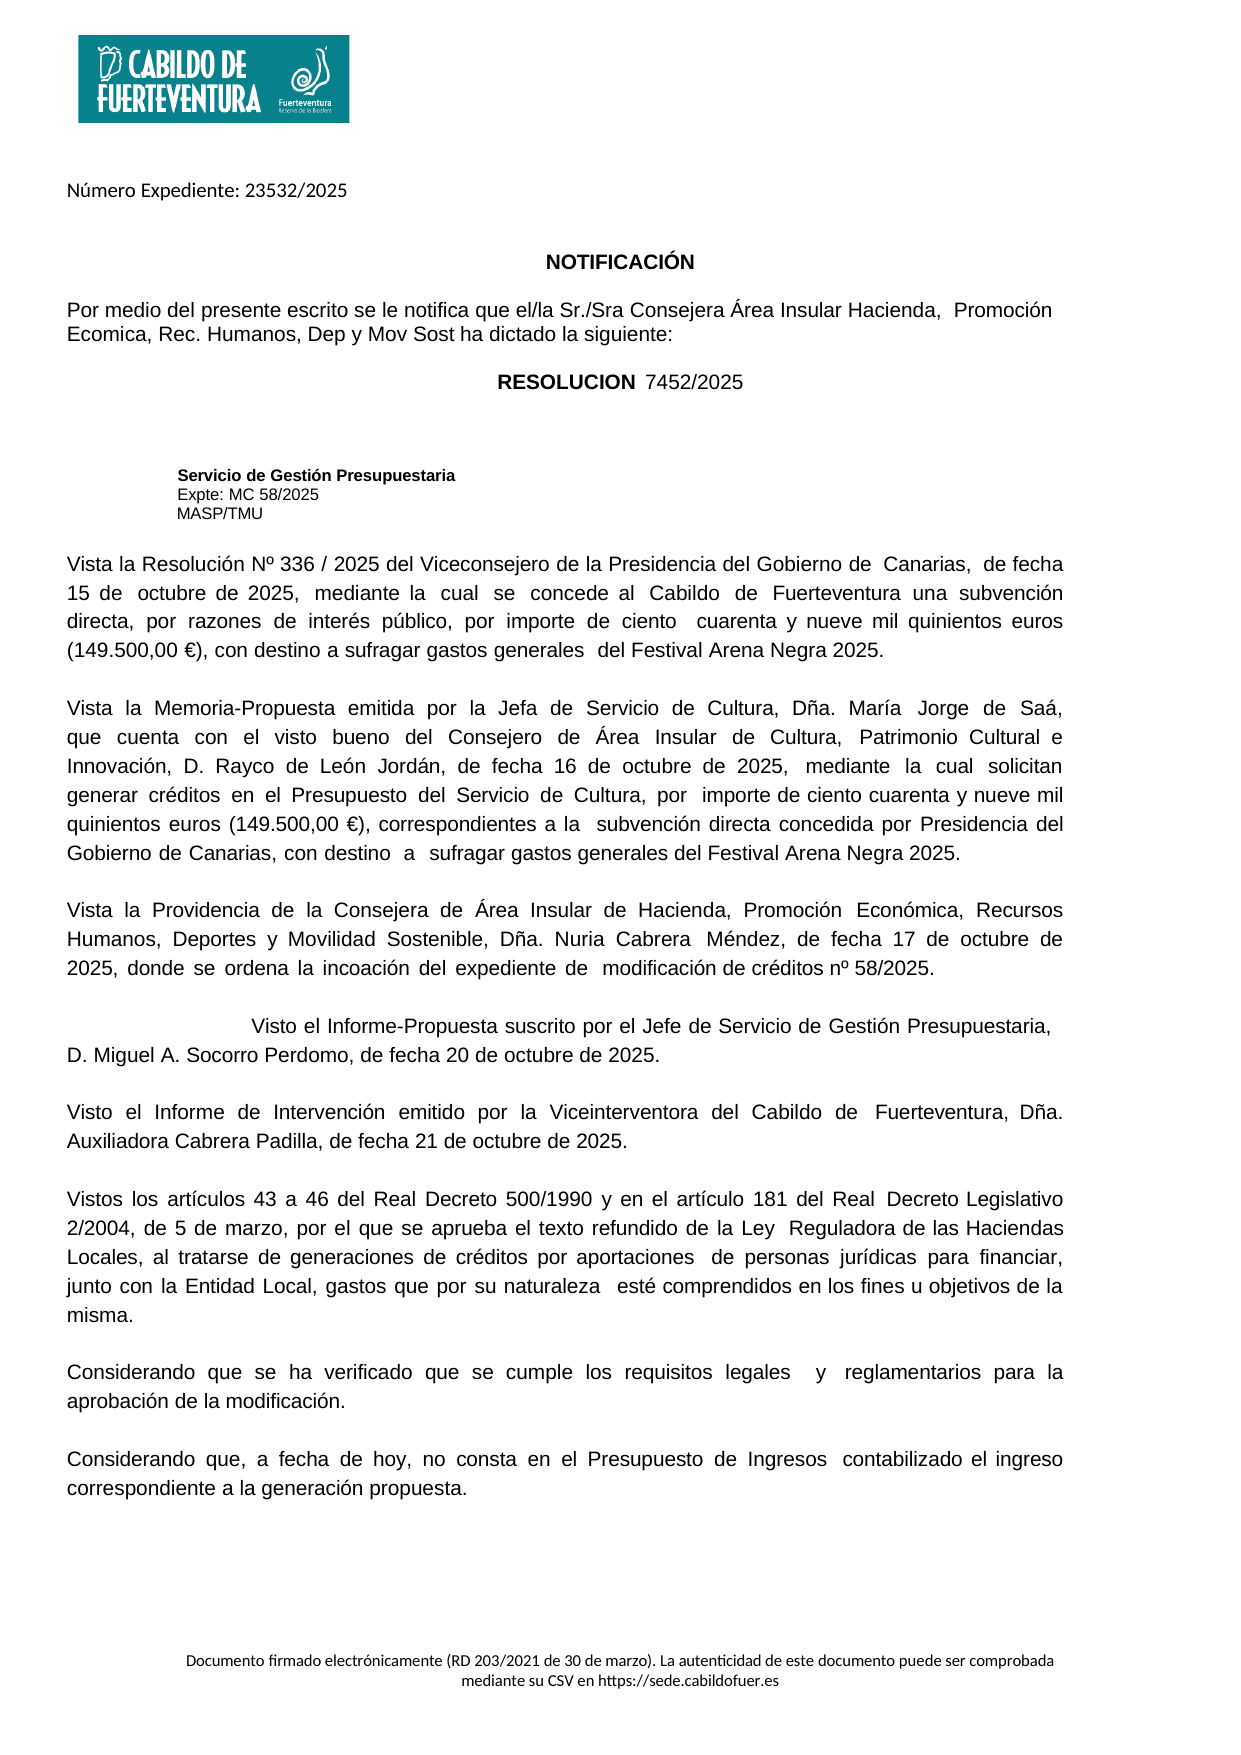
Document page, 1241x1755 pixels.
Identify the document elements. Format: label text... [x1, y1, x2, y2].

text Visto el Informe de Intervención emitido por la Viceinterventora del Cabildo de Fuerteventura, Dña. Auxiliadora Cabrera Padilla, de fecha 21 de octubre de 2025. [67, 1100, 1064, 1153]
text Vista la Memoria-Propuesta emitida por la Jefa de Servicio de Cultura, Dña. María Jorge de Saá, que cuenta con el visto bueno del Consejero de Área Insular de Cultura, Patrimonio Cultural e Innovación, D. Rayco de León Jordán, de fecha 16 de octubre de 2025, mediante la cual solicitan generar créditos en el Presupuesto del Servicio de Cultura, por importe de ciento cuarenta y nueve mil quinientos euros (149.500,00 €), correspondientes a la subvención directa concedida por Presidencia del Gobierno de Canarias, con destino a sufragar gastos generales del Festival Arena Negra 2025. [67, 696, 1064, 864]
text Expte: MC 58/2025 MASP/TMU [177, 485, 403, 523]
subtitle NOTIFICACIÓN [331, 250, 909, 274]
text RESOLUCION 7452/2025 [331, 369, 909, 393]
text Considerando que se ha verificado que se cumple los requisitos legales y reglamentarios para la aprobación de la modificación. [67, 1360, 1064, 1413]
text Vistos los artículos 43 a 46 del Real Decreto 500/1990 y en el artículo 181 del Real Decreto Legislativo 2/2004, de 5 de marzo, por el que se aprueba el texto refundido de la Ley Reguladora de las Haciendas Locales, al tratarse de generaciones de créditos por aportaciones de personas jurídicas para financiar, junto con la Entidad Local, gastos que por su naturaleza esté comprendidos en los fines u objetivos de la misma. [67, 1187, 1064, 1327]
text Considerando que, a fecha de hoy, no consta en el Presupuesto de Ingresos contabilizado el ingreso correspondiente a la generación propuesta. [67, 1447, 1064, 1500]
text Vista la Resolución Nº 336 / 2025 del Viceconsejero de la Presidencia del Gobierno de Canarias, de fecha 15 de octubre de 2025, mediante la cual se concede al Cabildo de Fuerteventura una subvención directa, por razones de interés público, por importe de ciento cuarenta y nueve mil quinientos euros (149.500,00 €), con destino a sufragar gastos generales del Festival Arena Negra 2025. [67, 552, 1064, 662]
text Por medio del presente escrito se le notifica que el/la Sr./Sra Consejera Área Insular Hacienda, Promoción Ecomica, Rec. Humanos, Dep y Mov Sost ha dictado la siguiente: [67, 298, 1076, 346]
text Visto el Informe-Propuesta suscrito por el Jefe de Servicio de Gestión Presupuestaria, [251, 1014, 1076, 1038]
text Servicio de Gestión Presupuestaria [177, 466, 1076, 485]
text Número Expediente: 23532/2025 [67, 177, 1076, 202]
text D. Miguel A. Socorro Perdomo, de fecha 20 de octubre de 2025. [67, 1043, 1076, 1067]
text Vista la Providencia de la Consejera de Área Insular de Hacienda, Promoción Económica, Recursos Humanos, Deportes y Movilidad Sostenible, Dña. Nuria Cabrera Méndez, de fecha 17 de octubre de 2025, donde se ordena la incoación del expediente de modificación de créditos nº 58/2025. [67, 898, 1064, 980]
